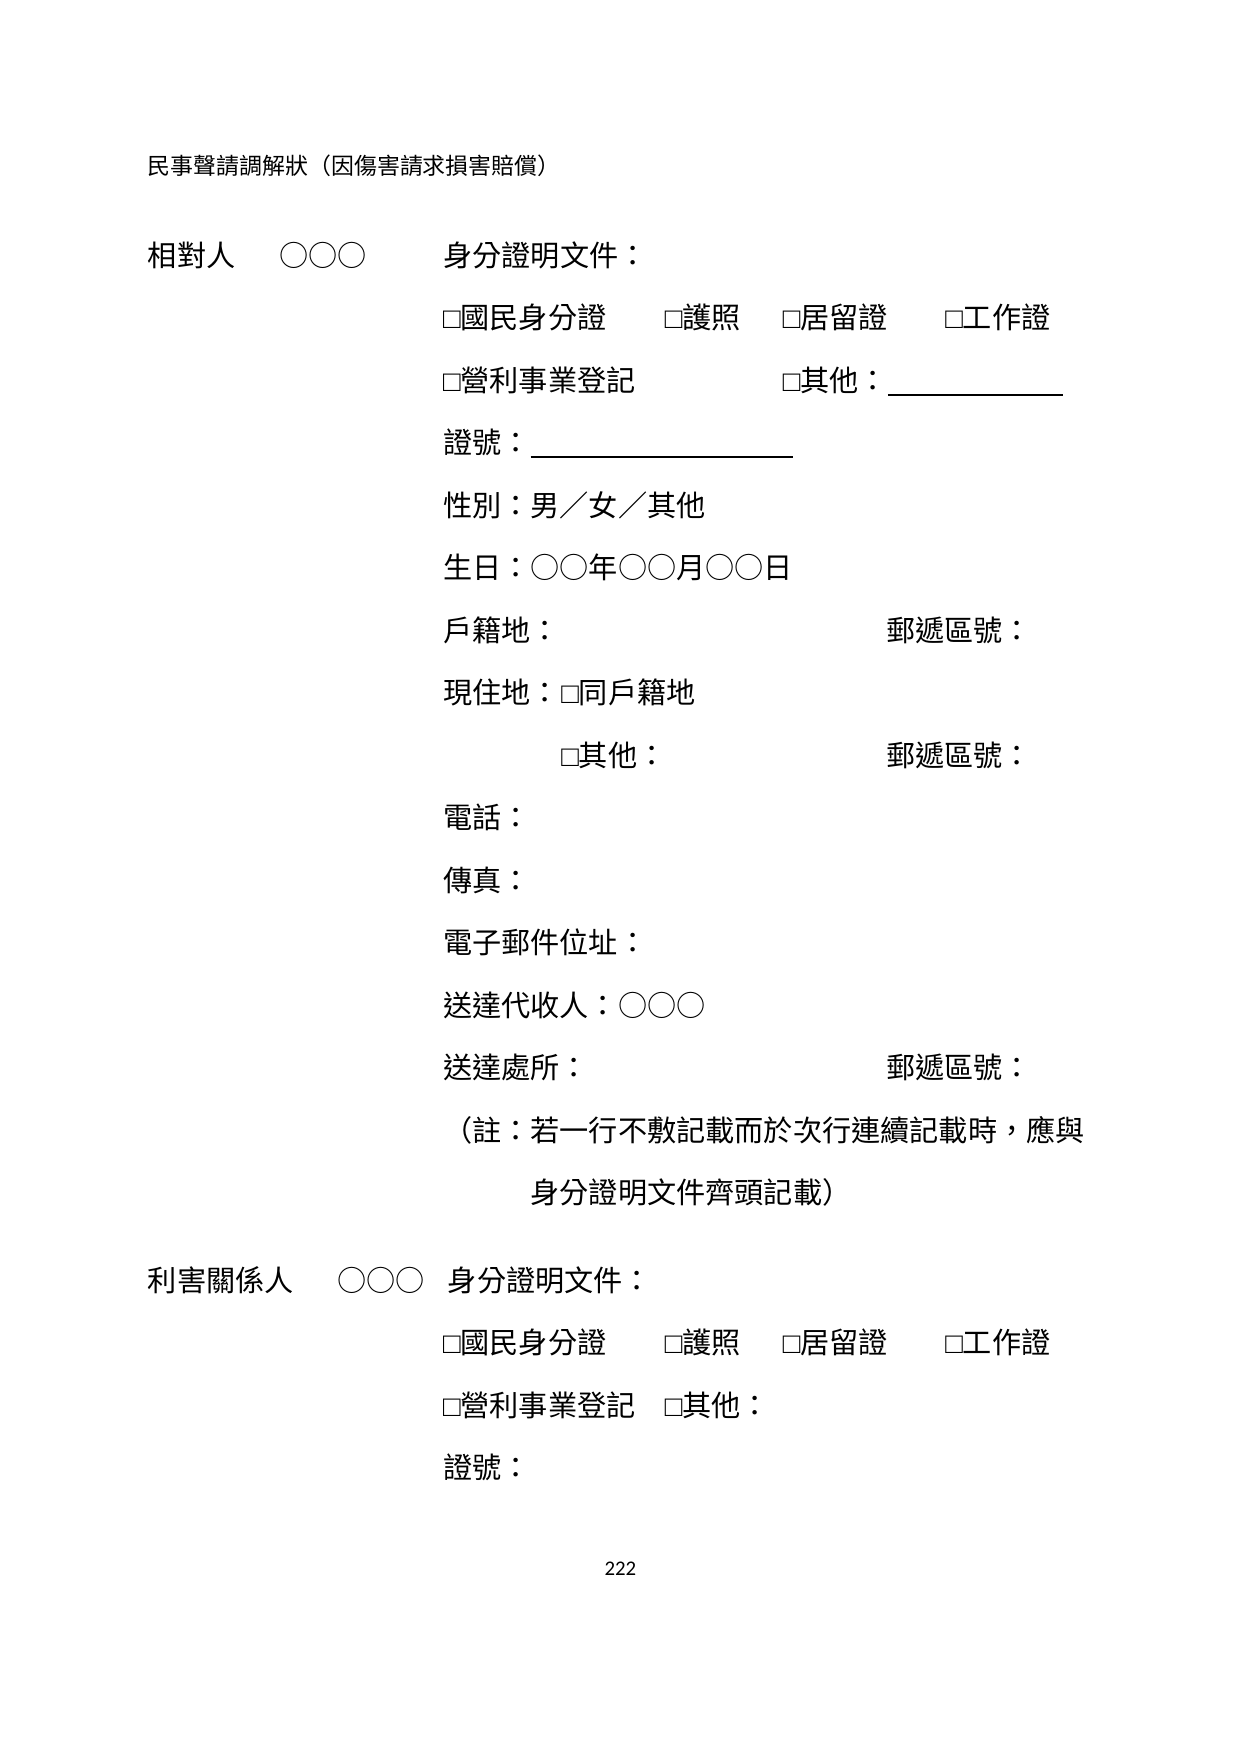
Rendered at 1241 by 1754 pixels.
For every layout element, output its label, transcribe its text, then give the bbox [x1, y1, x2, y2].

text 電話： [443, 774, 1092, 837]
text 送達代收人：○○○ [443, 962, 1092, 1024]
text 生日：○○年○○月○○日 [443, 524, 1092, 587]
text （註：若一行不敷記載而於次行連續記載時，應與身分證明文件齊頭記載） [443, 1087, 1092, 1212]
text 相對人 ○○○ 身分證明文件： [148, 212, 1092, 274]
text 送達處所： 郵遞區號： [443, 1024, 1092, 1087]
text 傳真： [443, 837, 1092, 899]
text □營利事業登記 □其他： [443, 337, 1092, 399]
text □營利事業登記 □其他： [443, 1362, 1092, 1424]
text 現住地： □同戶籍地 [443, 649, 1092, 712]
text □其他： 郵遞區號： [443, 712, 1092, 774]
text 性別：男∕女∕其他 [443, 462, 1092, 524]
text 電子郵件位址： [443, 899, 1092, 962]
text 利害關係人 ○○○ 身分證明文件： [148, 1237, 1092, 1299]
text 證號： [443, 399, 1092, 462]
text □國民身分證 □護照 □居留證 □工作證 [443, 1299, 1092, 1362]
text □國民身分證 □護照 □居留證 □工作證 [443, 274, 1092, 337]
text 戶籍地： 郵遞區號： [443, 587, 1092, 649]
text 證號： [443, 1424, 1092, 1487]
